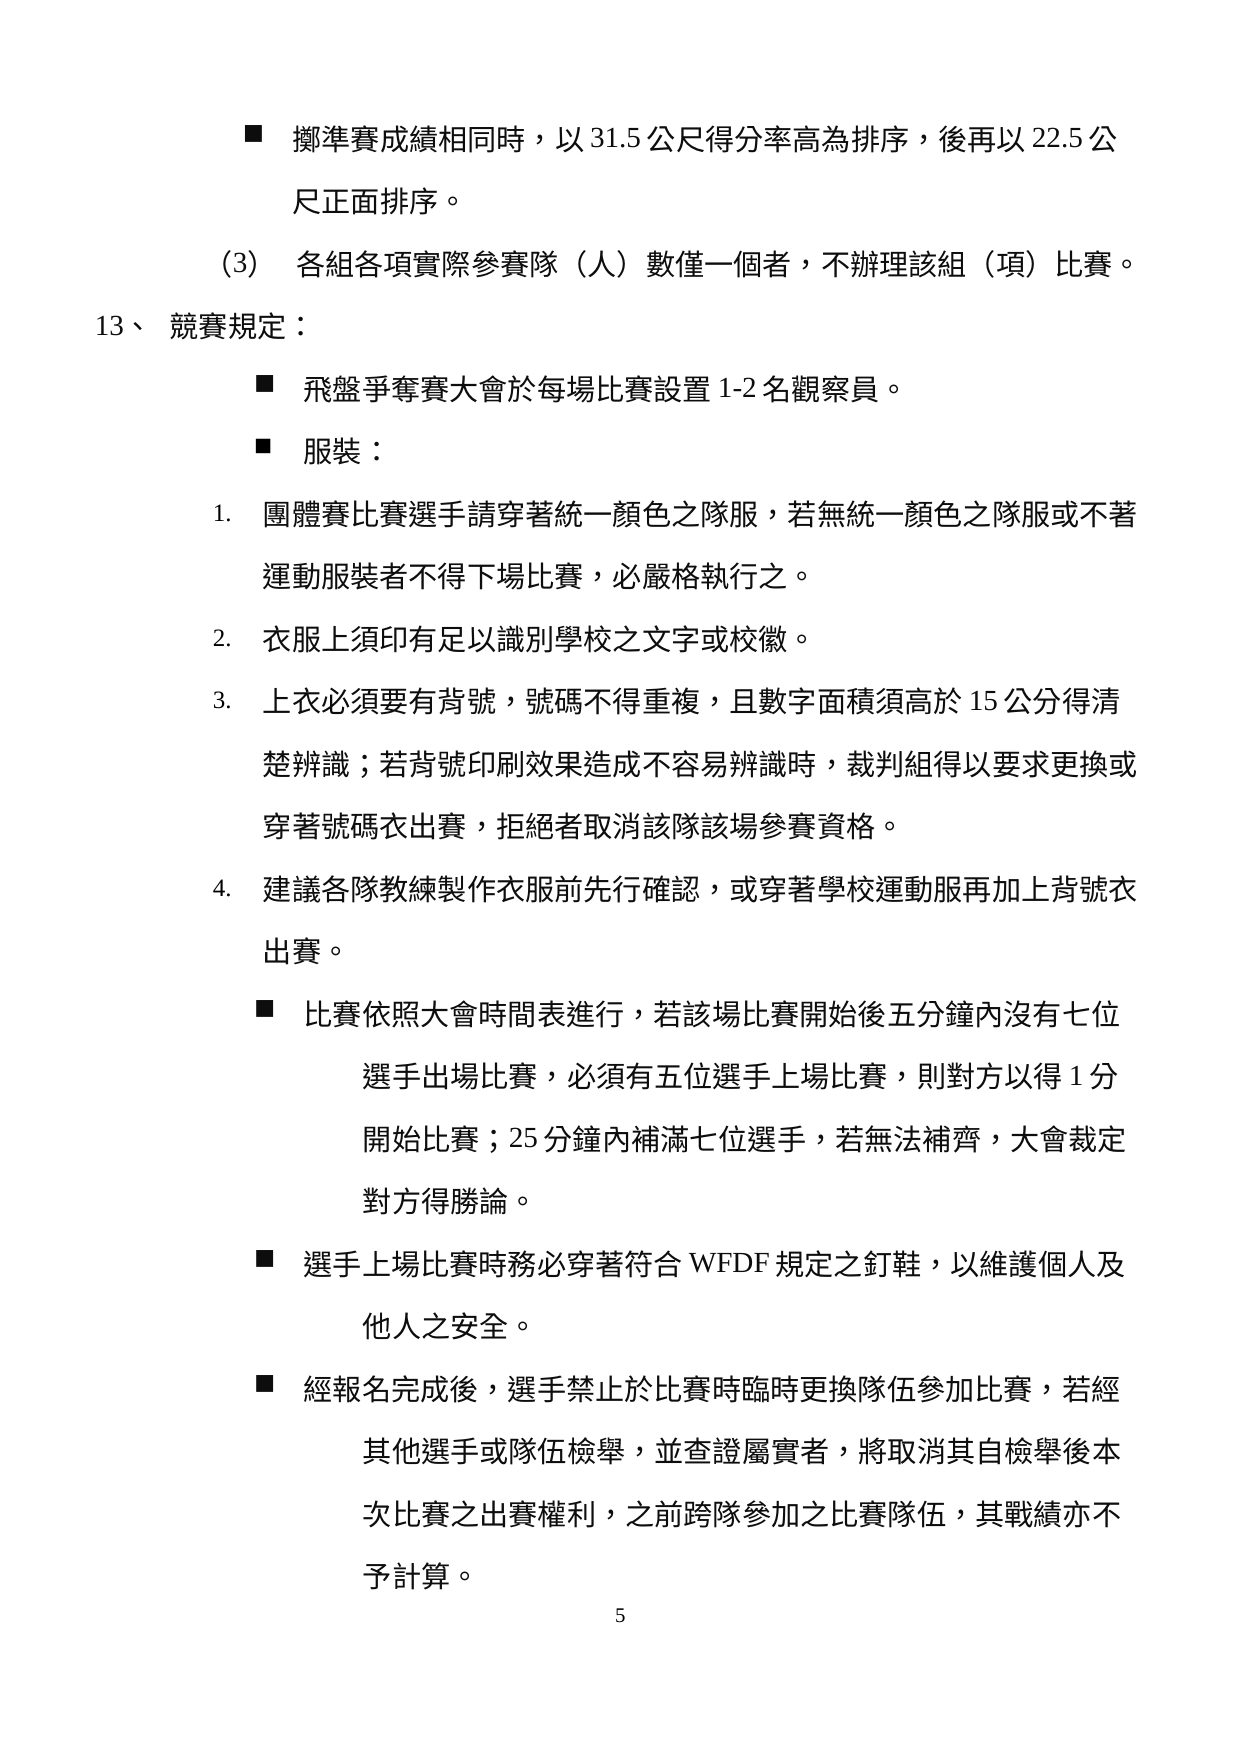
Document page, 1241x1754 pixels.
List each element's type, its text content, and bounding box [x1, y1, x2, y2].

list 上衣必須要有背號，號碼不得重複，且數字面積須高於15公分得清楚辨識；若背號印刷效果造成不容易辨識時，裁判組得以要求更換或穿著號碼衣出賽，拒絕者取消該隊該場參賽資格。 [213, 658, 1146, 846]
list 各組各項實際參賽隊（人）數僅一個者，不辦理該組（項）比賽。 [203, 221, 1146, 283]
list 團體賽比賽選手請穿著統一顏色之隊服，若無統一顏色之隊服或不著運動服裝者不得下場比賽，必嚴格執行之。 [213, 471, 1146, 596]
list 選手上場比賽時務必穿著符合WFDF規定之釘鞋，以維護個人及他人之安全。 [253, 1221, 1146, 1346]
list 比賽依照大會時間表進行，若該場比賽開始後五分鐘內沒有七位選手出場比賽，必須有五位選手上場比賽，則對方以得1分開始比賽；25分鐘內補滿七位選手，若無法補齊，大會裁定對方得勝論。 [253, 971, 1146, 1221]
list 經報名完成後，選手禁止於比賽時臨時更換隊伍參加比賽，若經其他選手或隊伍檢舉，並查證屬實者，將取消其自檢舉後本次比賽之出賽權利，之前跨隊參加之比賽隊伍，其戰績亦不予計算。 [253, 1346, 1146, 1596]
list 建議各隊教練製作衣服前先行確認，或穿著學校運動服再加上背號衣出賽。 [213, 846, 1146, 971]
list 飛盤爭奪賽大會於每場比賽設置1-2名觀察員。 [253, 346, 1146, 408]
list 服裝： [253, 408, 1146, 471]
list 衣服上須印有足以識別學校之文字或校徽。 [213, 596, 1146, 658]
list 擲準賽成績相同時，以31.5公尺得分率高為排序，後再以22.5公尺正面排序。 [242, 96, 1146, 221]
list 競賽規定： [94, 283, 1146, 346]
